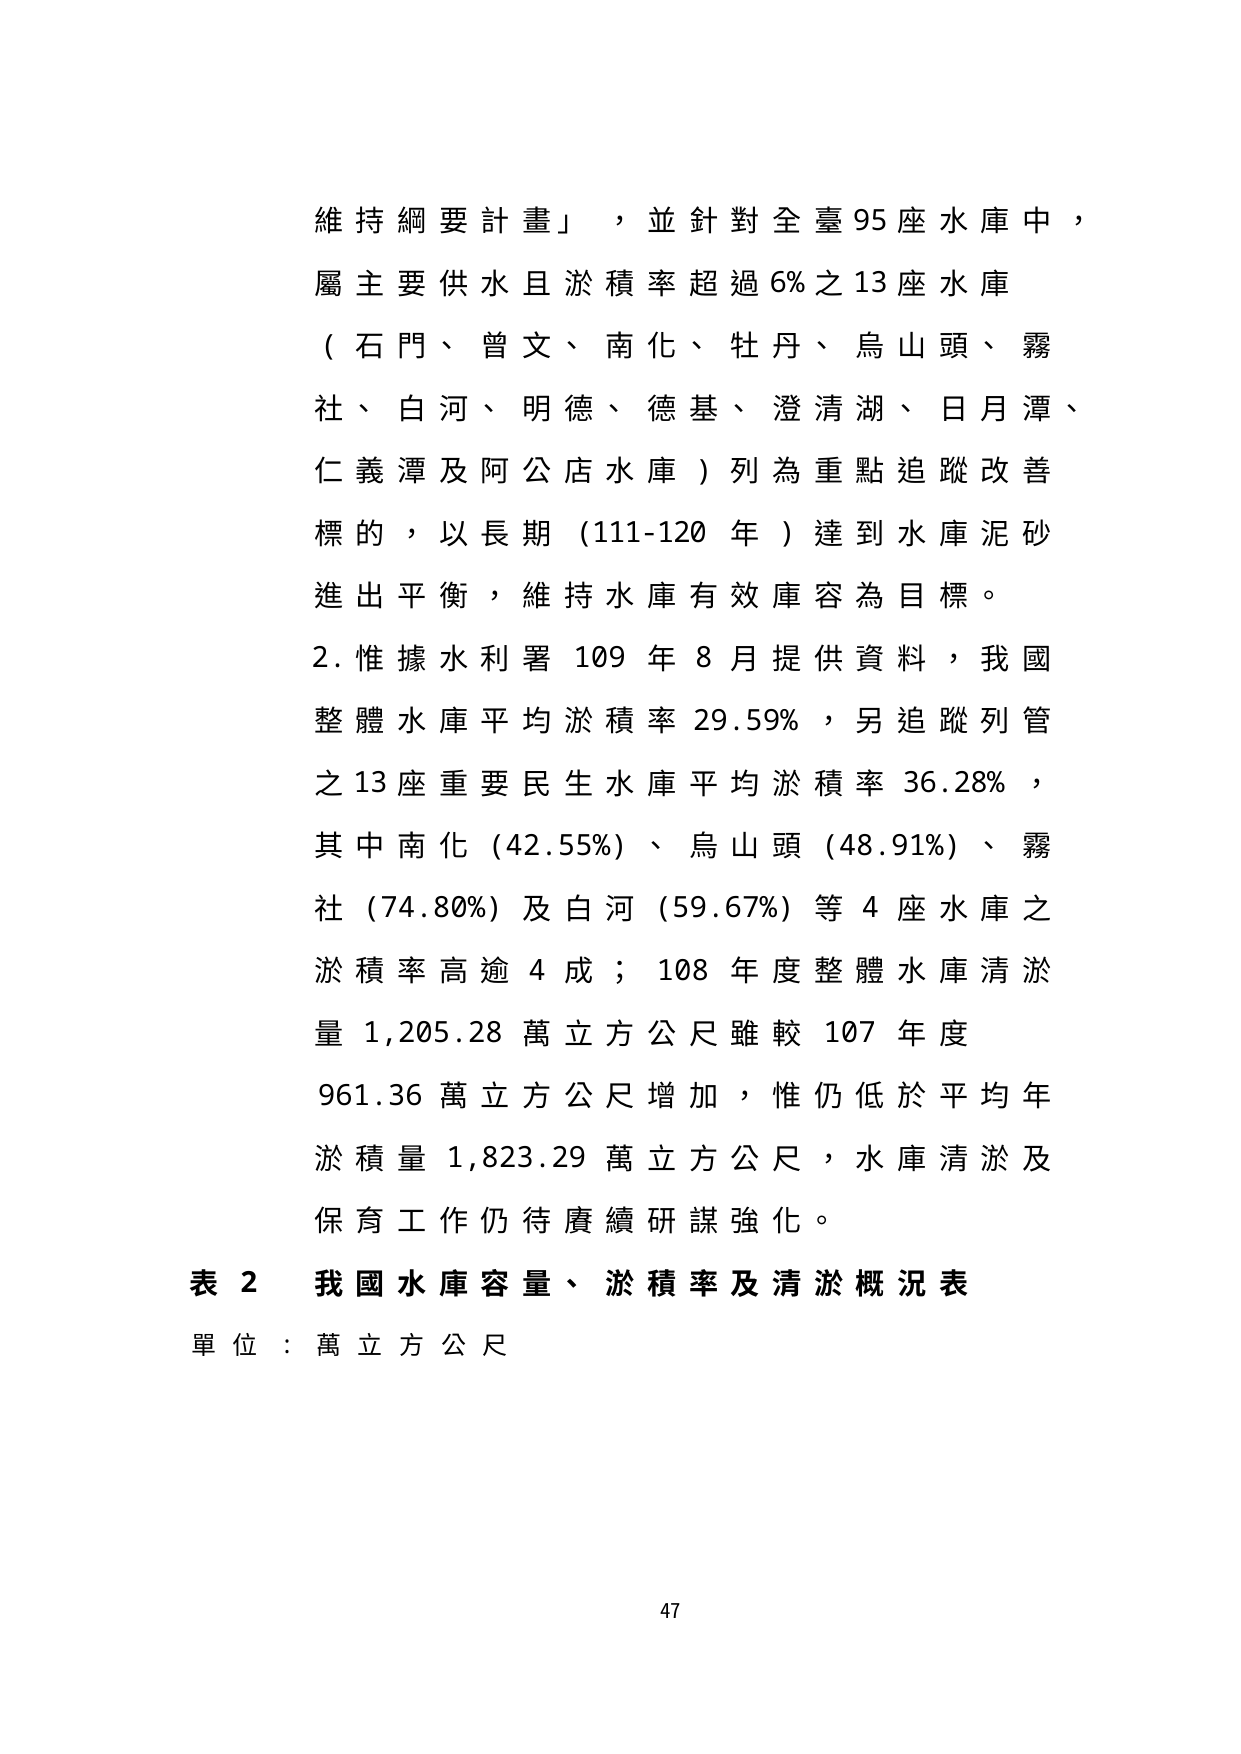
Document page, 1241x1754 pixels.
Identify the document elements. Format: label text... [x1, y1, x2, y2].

text 表2 我國水庫容量、淤積率及清淤概況表 單位:萬立方公尺 [183, 1240, 1087, 1365]
text 2.惟據水利署109年8月提供資料，我國整體水庫平均淤積率29.59%，另追蹤列管之13座重要民生水庫平均淤積率36.28%，其中南化(42.55%)、烏山頭(48.91%)、霧社(74.80%)及白河(59.67%)等4座水庫之淤積率高逾4成；108年度整體水庫清淤量1,205.28萬立方公尺雖較107年度961.36萬立方公尺增加，惟仍低於平均年淤積量1,823.29萬立方公尺，水庫清淤及保育工作仍待賡續研謀強化。 [271, 615, 1058, 1240]
text 1.經濟部105年8月訂定「水庫庫容有效維持綱要計畫」，並針對全臺95座水庫中，屬主要供水且淤積率超過6%之13座水庫(石門、曾文、南化、牡丹、烏山頭、霧社、白河、明德、德基、澄清湖、日月潭、仁義潭及阿公店水庫)列為重點追蹤改善標的，以長期(111-120年)達到水庫泥砂進出平衡，維持水庫有效庫容為目標。 [271, 177, 1058, 615]
